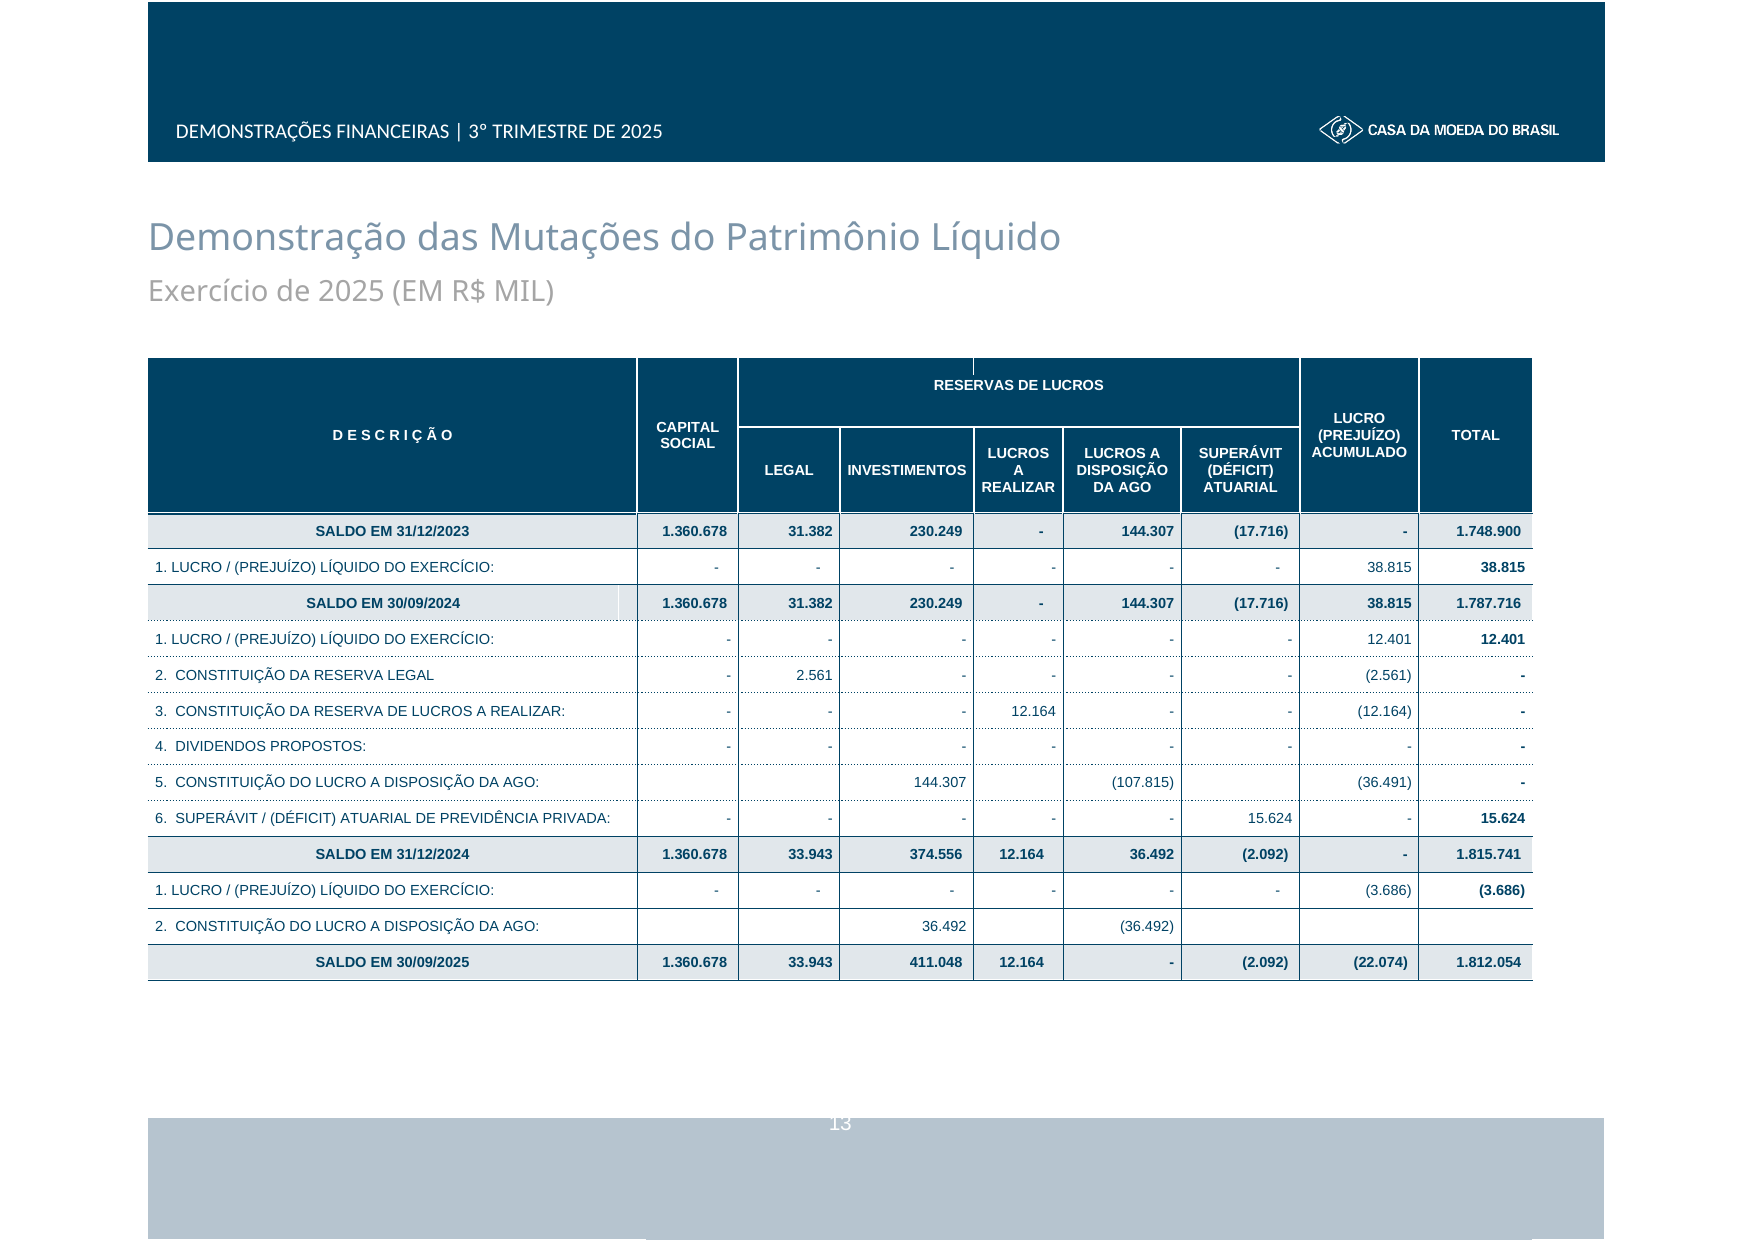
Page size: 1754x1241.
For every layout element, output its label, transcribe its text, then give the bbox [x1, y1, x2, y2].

table_cell 12.164 [974, 692, 1063, 728]
table_cell - [638, 692, 738, 728]
table_header [1063, 358, 1181, 375]
table_cell [619, 873, 637, 908]
table_cell [619, 764, 637, 800]
table_cell - [840, 873, 973, 908]
table_cell 1. LUCRO / (PREJUÍZO) LÍQUIDO DO EXERCÍCIO: [148, 873, 618, 908]
table_cell [619, 692, 637, 728]
table_cell [619, 909, 637, 944]
table_cell - [1064, 728, 1181, 764]
table_cell - [1300, 514, 1418, 548]
table_cell (3.686) [1300, 873, 1418, 908]
table_header [739, 358, 840, 375]
table_cell 2.561 [739, 656, 839, 692]
table_cell 230.249 [840, 514, 973, 548]
table_cell - [1064, 692, 1181, 728]
table_cell [638, 909, 738, 944]
table_cell 38.815 [1419, 549, 1532, 584]
table_cell - [1300, 837, 1418, 872]
table_cell - [840, 549, 973, 584]
table_cell - [739, 873, 839, 908]
table_cell [638, 764, 738, 800]
table_cell (22.074) [1300, 945, 1418, 979]
table_cell 1.360.678 [638, 837, 738, 872]
table_cell - [739, 728, 839, 764]
table_cell 374.556 [840, 837, 973, 872]
table_cell SALDO EM 30/09/2025 [148, 945, 637, 979]
table_cell (17.716) [1182, 514, 1299, 548]
table_header [840, 358, 973, 375]
table_header CAPITAL SOCIAL [638, 358, 737, 512]
table_cell LUCROS A DISPOSIÇÃO DA AGO [1064, 428, 1180, 512]
table_cell 33.943 [739, 837, 839, 872]
table_cell (36.492) [1064, 909, 1181, 944]
table_cell 1.360.678 [638, 945, 738, 979]
table_cell - [1064, 549, 1181, 584]
table_cell - [1300, 728, 1418, 764]
table_cell [619, 585, 637, 620]
table_cell SALDO EM 30/09/2024 [148, 585, 618, 620]
table_cell - [840, 656, 973, 692]
table_cell (2.561) [1300, 656, 1418, 692]
table_cell - [1182, 692, 1299, 728]
table_cell - [974, 514, 1063, 548]
table_cell 144.307 [840, 764, 973, 800]
table_cell - [974, 800, 1063, 836]
table_cell (12.164) [1300, 692, 1418, 728]
table_cell - [974, 620, 1063, 656]
table_cell 1.360.678 [638, 514, 738, 548]
table_cell - [739, 549, 839, 584]
table_cell (2.092) [1182, 945, 1299, 979]
table_cell 1.815.741 [1419, 837, 1532, 872]
table_cell [1419, 909, 1532, 944]
table_cell - [1182, 873, 1299, 908]
table_cell 36.492 [840, 909, 973, 944]
table_cell 230.249 [840, 585, 973, 620]
table_cell 15.624 [1182, 800, 1299, 836]
table_cell 33.943 [739, 945, 839, 979]
table_cell [1182, 764, 1299, 800]
table_cell - [974, 656, 1063, 692]
table_cell 5. CONSTITUIÇÃO DO LUCRO A DISPOSIÇÃO DA AGO: [148, 764, 618, 800]
table_cell [974, 909, 1063, 944]
table_cell (3.686) [1419, 873, 1532, 908]
table_cell 31.382 [739, 585, 839, 620]
table_cell 2. CONSTITUIÇÃO DA RESERVA LEGAL [148, 656, 618, 692]
table_cell [1300, 909, 1418, 944]
table_cell - [1300, 800, 1418, 836]
subtitle Demonstração das Mutações do Patrimônio Líquido [148, 211, 1532, 262]
table_cell - [638, 656, 738, 692]
table_cell - [974, 585, 1063, 620]
table_cell 1. LUCRO / (PREJUÍZO) LÍQUIDO DO EXERCÍCIO: [148, 620, 618, 656]
table_cell 12.401 [1300, 620, 1418, 656]
table_cell 4. DIVIDENDOS PROPOSTOS: [148, 728, 618, 764]
table_cell - [638, 620, 738, 656]
table_cell [739, 909, 839, 944]
table_cell - [638, 873, 738, 908]
table_cell INVESTIMENTOS [841, 428, 973, 512]
table_cell - [1064, 945, 1181, 979]
table_cell - [638, 549, 738, 584]
table_cell - [739, 620, 839, 656]
table_cell [1182, 909, 1299, 944]
table_cell - [638, 728, 738, 764]
table_cell SUPERÁVIT (DÉFICIT) ATUARIAL [1182, 428, 1299, 512]
table_cell [739, 764, 839, 800]
table_cell (107.815) [1064, 764, 1181, 800]
table_cell [619, 620, 637, 656]
table_cell [619, 549, 637, 584]
table_cell 1.748.900 [1419, 514, 1532, 548]
table_cell - [840, 692, 973, 728]
table_cell - [840, 728, 973, 764]
table_cell - [1064, 873, 1181, 908]
table_cell - [1064, 800, 1181, 836]
table_cell 1. LUCRO / (PREJUÍZO) LÍQUIDO DO EXERCÍCIO: [148, 549, 618, 584]
table_cell 1.787.716 [1419, 585, 1532, 620]
table_cell - [1064, 656, 1181, 692]
table_cell - [1419, 764, 1532, 800]
table_cell 144.307 [1064, 514, 1181, 548]
table_cell 3. CONSTITUIÇÃO DA RESERVA DE LUCROS A REALIZAR: [148, 692, 618, 728]
table_cell - [1064, 620, 1181, 656]
table_cell - [1419, 728, 1532, 764]
table_cell 144.307 [1064, 585, 1181, 620]
table_cell - [840, 800, 973, 836]
table_cell 6. SUPERÁVIT / (DÉFICIT) ATUARIAL DE PREVIDÊNCIA PRIVADA: [148, 800, 618, 836]
table_cell - [1419, 692, 1532, 728]
table_cell [619, 800, 637, 836]
table_header TOTAL [1420, 358, 1532, 512]
table_cell 36.492 [1064, 837, 1181, 872]
table_cell (36.491) [1300, 764, 1418, 800]
table_cell [974, 764, 1063, 800]
table_cell - [974, 873, 1063, 908]
table_cell 1.360.678 [638, 585, 738, 620]
table_cell 38.815 [1300, 585, 1418, 620]
table_cell 12.164 [974, 945, 1063, 979]
table_cell [619, 728, 637, 764]
table_cell - [739, 800, 839, 836]
table_cell SALDO EM 31/12/2024 [148, 837, 637, 872]
table_cell LUCROS A REALIZAR [975, 428, 1062, 512]
table_cell 38.815 [1300, 549, 1418, 584]
table_cell [619, 656, 637, 692]
table_cell - [1182, 620, 1299, 656]
table_cell - [739, 692, 839, 728]
table_cell - [1419, 656, 1532, 692]
table_cell (17.716) [1182, 585, 1299, 620]
table_header D E S C R I Ç Ã O [148, 358, 636, 512]
table_cell - [840, 620, 973, 656]
table_cell - [1182, 728, 1299, 764]
table_cell - [638, 800, 738, 836]
table_cell 12.401 [1419, 620, 1532, 656]
table_cell 411.048 [840, 945, 973, 979]
table_header [974, 358, 1063, 375]
table_cell SALDO EM 31/12/2023 [148, 515, 637, 548]
table_cell LEGAL [739, 428, 839, 512]
subtitle Exercício de 2025 (EM R$ MIL) [148, 270, 1532, 309]
table_header LUCRO (PREJUÍZO) ACUMULADO [1301, 358, 1418, 512]
table_cell 12.164 [974, 837, 1063, 872]
table_cell 2. CONSTITUIÇÃO DO LUCRO A DISPOSIÇÃO DA AGO: [148, 909, 618, 944]
table_cell 15.624 [1419, 800, 1532, 836]
table_cell - [974, 549, 1063, 584]
table_cell 1.812.054 [1419, 945, 1532, 979]
table_header [1181, 358, 1299, 375]
table_cell - [1182, 549, 1299, 584]
table_cell RESERVAS DE LUCROS [739, 375, 1299, 426]
table_cell - [1182, 656, 1299, 692]
table_cell (2.092) [1182, 837, 1299, 872]
table_cell - [974, 728, 1063, 764]
table_cell 31.382 [739, 514, 839, 548]
